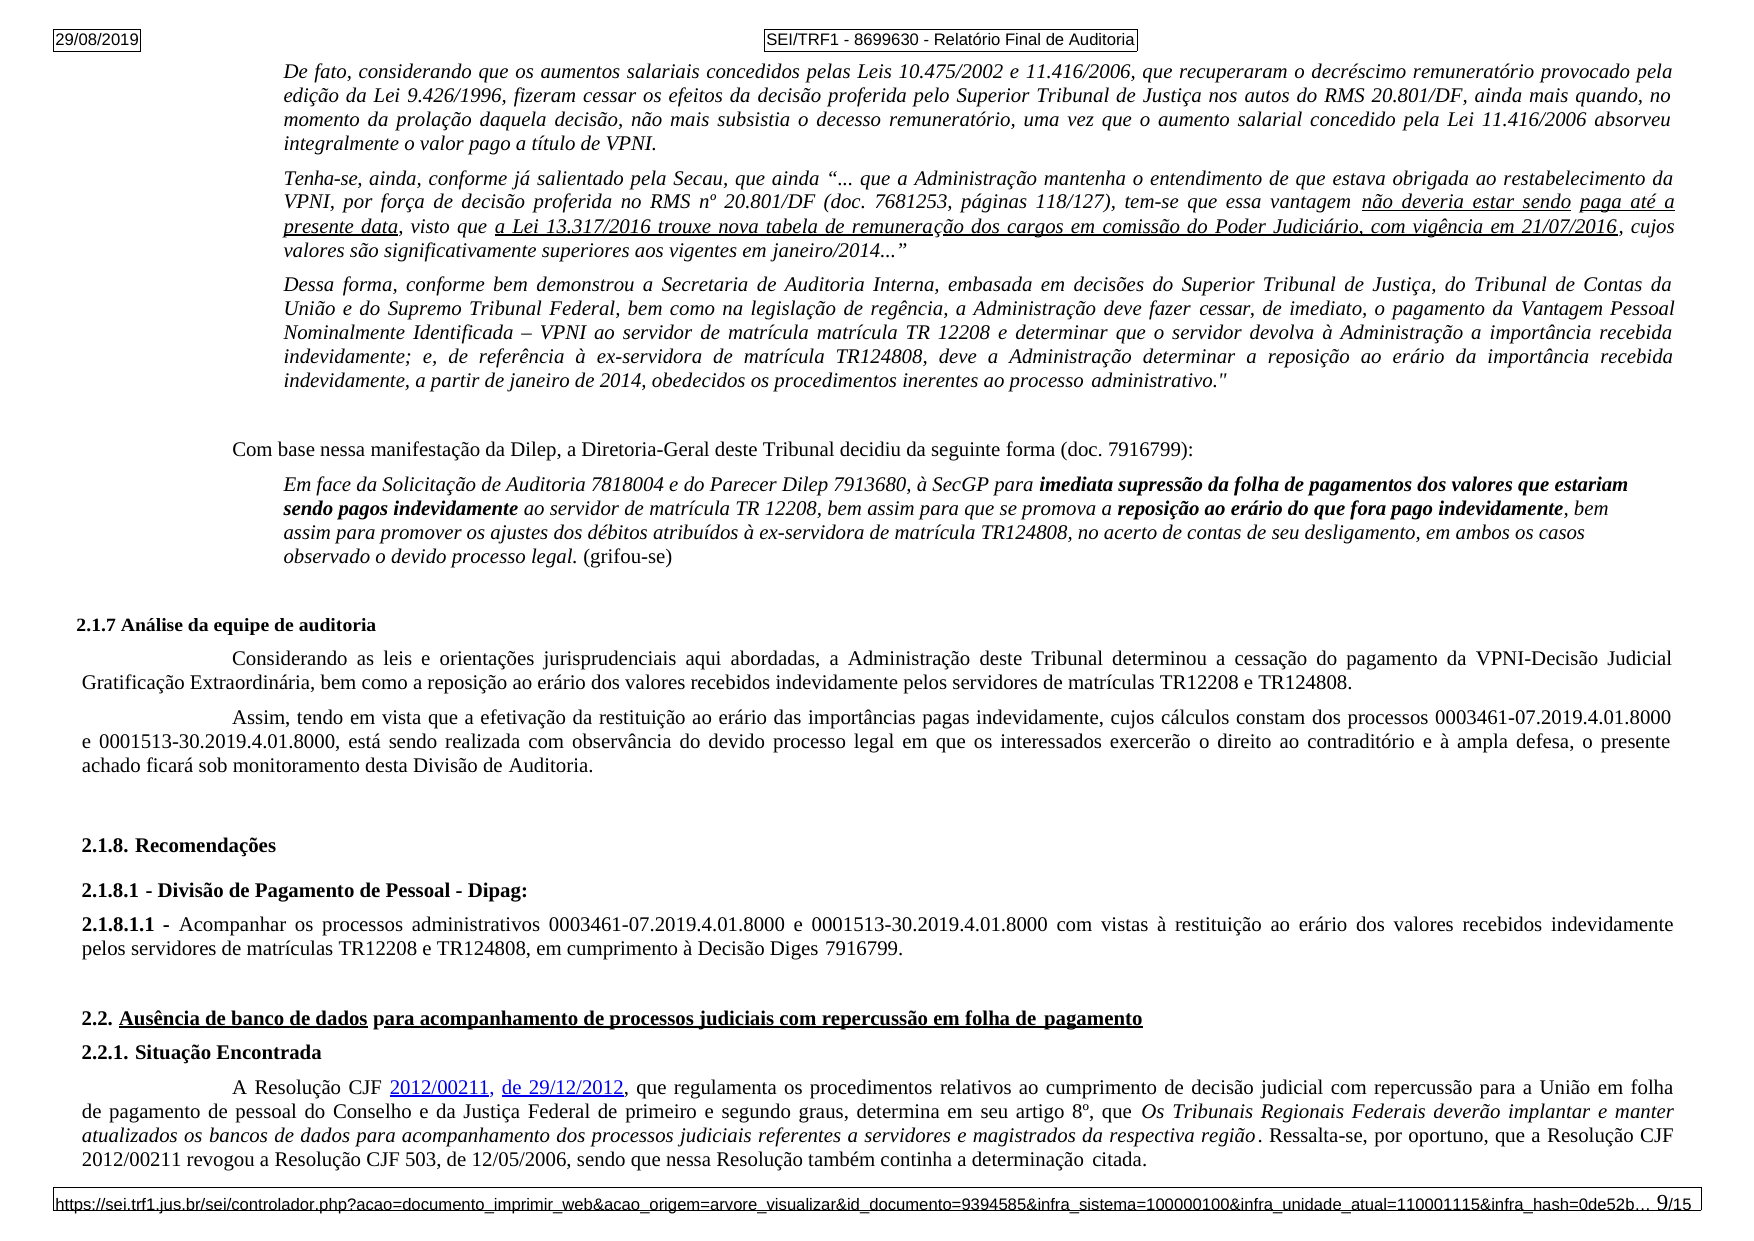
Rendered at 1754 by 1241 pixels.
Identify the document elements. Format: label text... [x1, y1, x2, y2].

text Com base nessa manifestação da Dilep, a Diretoria-Geral deste Tribunal decidiu da seguinte forma (doc. 7916799): [232, 437, 1708, 461]
text 2.1.7 Análise da equipe de auditoria [76, 613, 1708, 635]
text Considerando as leis e orientações jurisprudenciais aqui abordadas, a Administração deste Tribunal determinou a cessação do pagamento da VPNI-Decisão Judicial Gratificação Extraordinária, bem como a reposição ao erário dos valores recebidos indevidamente pelos servidores de matrículas TR12208 e TR124808. [82, 646, 1674, 694]
text Tenha-se, ainda, conforme já salientado pela Secau, que ainda “... que a Administração mantenha o entendimento de que estava obrigada ao restabelecimento da VPNI, por força de decisão proferida no RMS nº 20.801/DF (doc. 7681253, páginas 118/127), tem-se que essa vantagem não deveria estar sendo paga até a presente data, visto que a Lei 13.317/2016 trouxe nova tabela de remuneração dos cargos em comissão do Poder Judiciário, com vigência em 21/07/2016, cujos valores são significativamente superiores aos vigentes em janeiro/2014...” [283, 165, 1675, 262]
subtitle Ausência de banco de dados para acompanhamento de processos judiciais com repercussão em folha de pagamento [81, 1005, 1708, 1029]
list - Divisão de Pagamento de Pessoal - Dipag: [81, 878, 1708, 902]
text De fato, considerando que os aumentos salariais concedidos pelas Leis 10.475/2002 e 11.416/2006, que recuperaram o decréscimo remuneratório provocado pela edição da Lei 9.426/1996, fizeram cessar os efeitos da decisão proferida pelo Superior Tribunal de Justiça nos autos do RMS 20.801/DF, ainda mais quando, no momento da prolação daquela decisão, não mais subsistia o decesso remuneratório, uma vez que o aumento salarial concedido pela Lei 11.416/2006 absorveu integralmente o valor pago a título de VPNI. [283, 59, 1674, 155]
subtitle Recomendações [81, 832, 1708, 857]
text A Resolução CJF 2012/00211, de 29/12/2012, que regulamenta os procedimentos relativos ao cumprimento de decisão judicial com repercussão para a União em folha de pagamento de pessoal do Conselho e da Justiça Federal de primeiro e segundo graus, determina em seu artigo 8º, que Os Tribunais Regionais Federais deverão implantar e manter atualizados os bancos de dados para acompanhamento dos processos judiciais referentes a servidores e magistrados da respectiva região. Ressalta-se, por oportuno, que a Resolução CJF 2012/00211 revogou a Resolução CJF 503, de 12/05/2006, sendo que nessa Resolução também continha a determinação citada. [82, 1075, 1674, 1171]
list - Acompanhar os processos administrativos 0003461-07.2019.4.01.8000 e 0001513-30.2019.4.01.8000 com vistas à restituição ao erário dos valores recebidos indevidamente pelos servidores de matrículas TR12208 e TR124808, em cumprimento à Decisão Diges 7916799. [82, 912, 1675, 960]
text Assim, tendo em vista que a efetivação da restituição ao erário das importâncias pagas indevidamente, cujos cálculos constam dos processos 0003461-07.2019.4.01.8000 e 0001513-30.2019.4.01.8000, está sendo realizada com observância do devido processo legal em que os interessados exercerão o direito ao contraditório e à ampla defesa, o presente achado ficará sob monitoramento desta Divisão de Auditoria. [82, 705, 1674, 777]
text Em face da Solicitação de Auditoria 7818004 e do Parecer Dilep 7913680, à SecGP para imediata supressão da folha de pagamentos dos valores que estariam sendo pagos indevidamente ao servidor de matrícula TR 12208, bem assim para que se promova a reposição ao erário do que fora pago indevidamente, bem assim para promover os ajustes dos débitos atribuídos à ex-servidora de matrícula TR124808, no acerto de contas de seu desligamento, em ambos os casos observado o devido processo legal. (grifou-se) [283, 472, 1650, 568]
text Dessa forma, conforme bem demonstrou a Secretaria de Auditoria Interna, embasada em decisões do Superior Tribunal de Justiça, do Tribunal de Contas da União e do Supremo Tribunal Federal, bem como na legislação de regência, a Administração deve fazer cessar, de imediato, o pagamento da Vantagem Pessoal Nominalmente Identificada – VPNI ao servidor de matrícula matrícula TR 12208 e determinar que o servidor devolva à Administração a importância recebida indevidamente; e, de referência à ex-servidora de matrícula TR124808, deve a Administração determinar a reposição ao erário da importância recebida indevidamente, a partir de janeiro de 2014, obedecidos os procedimentos inerentes ao processo administrativo." [283, 272, 1675, 392]
list Situação Encontrada [81, 1040, 1708, 1064]
